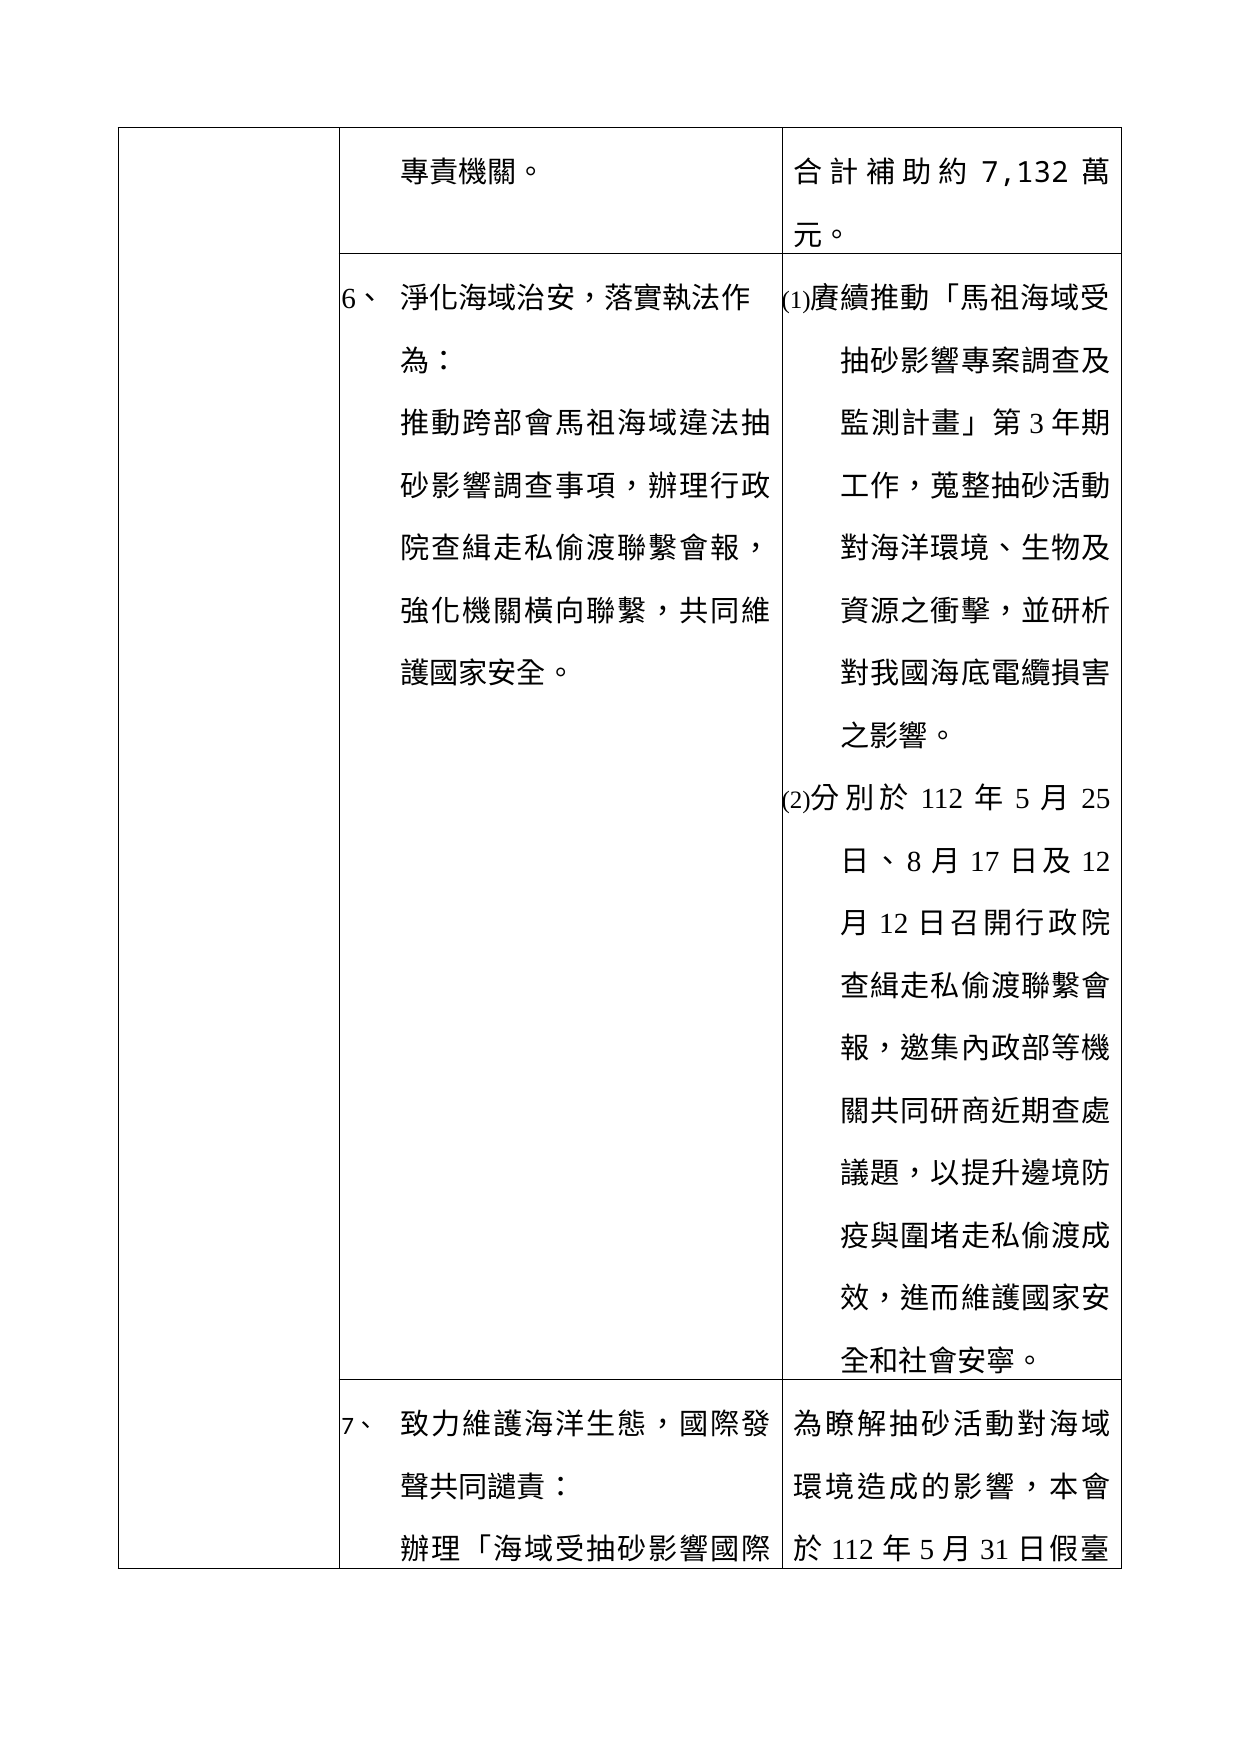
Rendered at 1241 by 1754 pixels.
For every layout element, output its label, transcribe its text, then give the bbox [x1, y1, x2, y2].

table_cell 專責機關。 [340, 128, 782, 253]
table_cell 為瞭解抽砂活動對海域環境造成的影響，本會於112年5月31日假臺 [783, 1380, 1121, 1568]
table_cell 淨化海域治安，落實執法作 為： 推動跨部會馬祖海域違法抽砂影響調查事項，辦理行政院查緝走私偷渡聯繫會報，強化機關橫向聯繫，共同維護國家安全。 [340, 254, 782, 1379]
table_cell 合計補助約7,132萬元。 [783, 128, 1121, 253]
table_cell [119, 128, 339, 1568]
table_cell 賡續推動「馬祖海域受抽砂影響專案調查及監測計畫」第3年期工作，蒐整抽砂活動對海洋環境、生物及資源之衝擊，並研析對我國海底電纜損害之影響。 分別於112年5月25日、8月17日及12月12日召開行政院查緝走私偷渡聯繫會報，邀集內政部等機關共同研商近期查處議題，以提升邊境防疫與圍堵走私偷渡成效，進而維護國家安全和社會安寧。 [783, 254, 1121, 1379]
table_cell 致力維護海洋生態，國際發聲共同譴責： 辦理「海域受抽砂影響國際 [340, 1380, 782, 1568]
